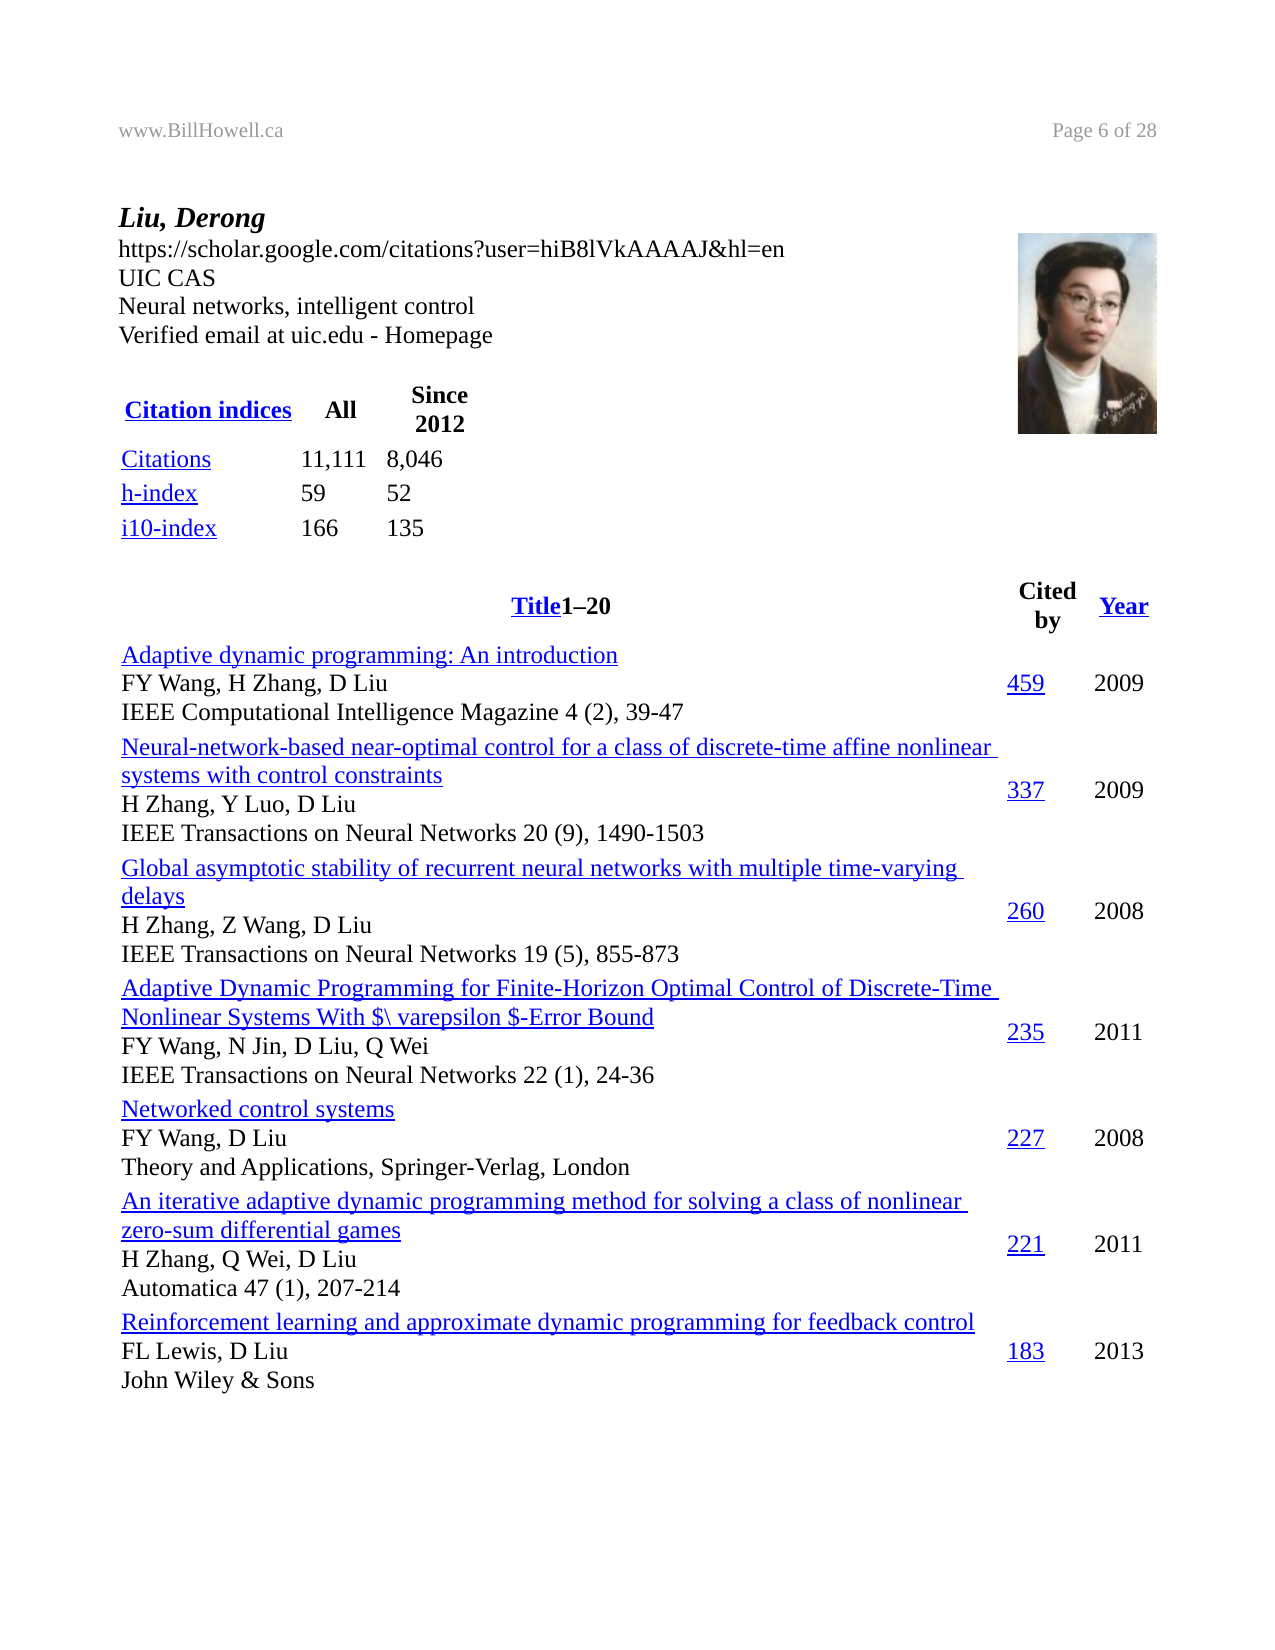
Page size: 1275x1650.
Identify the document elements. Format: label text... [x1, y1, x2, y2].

table_cell Adaptive Dynamic Programming for Finite-Horizon Optimal Control of Discrete-Time Nonlinear Systems With $\ varepsilon $-Error Bound FY Wang, N Jin, D Liu, Q Wei IEEE Transactions on Neural Networks 22 (1), 24-36 [118, 971, 1004, 1091]
table_cell 2011 [1091, 1184, 1157, 1304]
table_header Since 2012 [384, 378, 496, 441]
table_cell 2009 [1091, 637, 1157, 729]
table_cell Adaptive dynamic programming: An introduction FY Wang, H Zhang, D Liu IEEE Computational Intelligence Magazine 4 (2), 39-47 [118, 637, 1004, 729]
table_cell 2008 [1091, 1091, 1157, 1183]
table_header Year [1091, 574, 1157, 637]
table_cell An iterative adaptive dynamic programming method for solving a class of nonlinear zero-sum differential games H Zhang, Q Wei, D Liu Automatica 47 (1), 207-214 [118, 1184, 1004, 1304]
table_header Cited by [1004, 574, 1091, 637]
table_cell 59 [298, 476, 383, 510]
text Verified email at uic.edu - Homepage [118, 320, 1017, 349]
table_header Title1–20 [118, 574, 1004, 637]
table_cell 2009 [1091, 729, 1157, 850]
table_header All [298, 378, 383, 441]
text Neural networks, intelligent control [118, 291, 1017, 320]
table_cell 221 [1004, 1184, 1091, 1304]
table_cell 459 [1004, 637, 1091, 729]
subtitle Liu, Derong [118, 200, 1157, 234]
table_cell h-index [118, 476, 298, 510]
table_cell 166 [298, 510, 383, 545]
table_cell 337 [1004, 729, 1091, 850]
table_cell 11,111 [298, 441, 383, 476]
table_cell 235 [1004, 971, 1091, 1091]
table_header Citation indices [118, 378, 298, 441]
table_cell Global asymptotic stability of recurrent neural networks with multiple time-varying delays H Zhang, Z Wang, D Liu IEEE Transactions on Neural Networks 19 (5), 855-873 [118, 850, 1004, 971]
text https://scholar.google.com/citations?user=hiB8lVkAAAAJ&hl=en [118, 234, 1017, 263]
picture [1017, 233, 1157, 434]
table_cell 260 [1004, 850, 1091, 971]
table_cell 183 [1004, 1304, 1091, 1396]
table_cell 52 [384, 476, 496, 510]
table_cell 135 [384, 510, 496, 545]
table_cell Reinforcement learning and approximate dynamic programming for feedback control FL Lewis, D Liu John Wiley & Sons [118, 1304, 1004, 1396]
table_cell Citations [118, 441, 298, 476]
table_cell 2013 [1091, 1304, 1157, 1396]
text UIC CAS [118, 263, 1017, 291]
table_cell Neural-network-based near-optimal control for a class of discrete-time affine nonlinear systems with control constraints H Zhang, Y Luo, D Liu IEEE Transactions on Neural Networks 20 (9), 1490-1503 [118, 729, 1004, 850]
table_cell 2008 [1091, 850, 1157, 971]
table_cell Networked control systems FY Wang, D Liu Theory and Applications, Springer-Verlag, London [118, 1091, 1004, 1183]
table_cell i10-index [118, 510, 298, 545]
table_cell 2011 [1091, 971, 1157, 1091]
table_cell 227 [1004, 1091, 1091, 1183]
table_cell 8,046 [384, 441, 496, 476]
